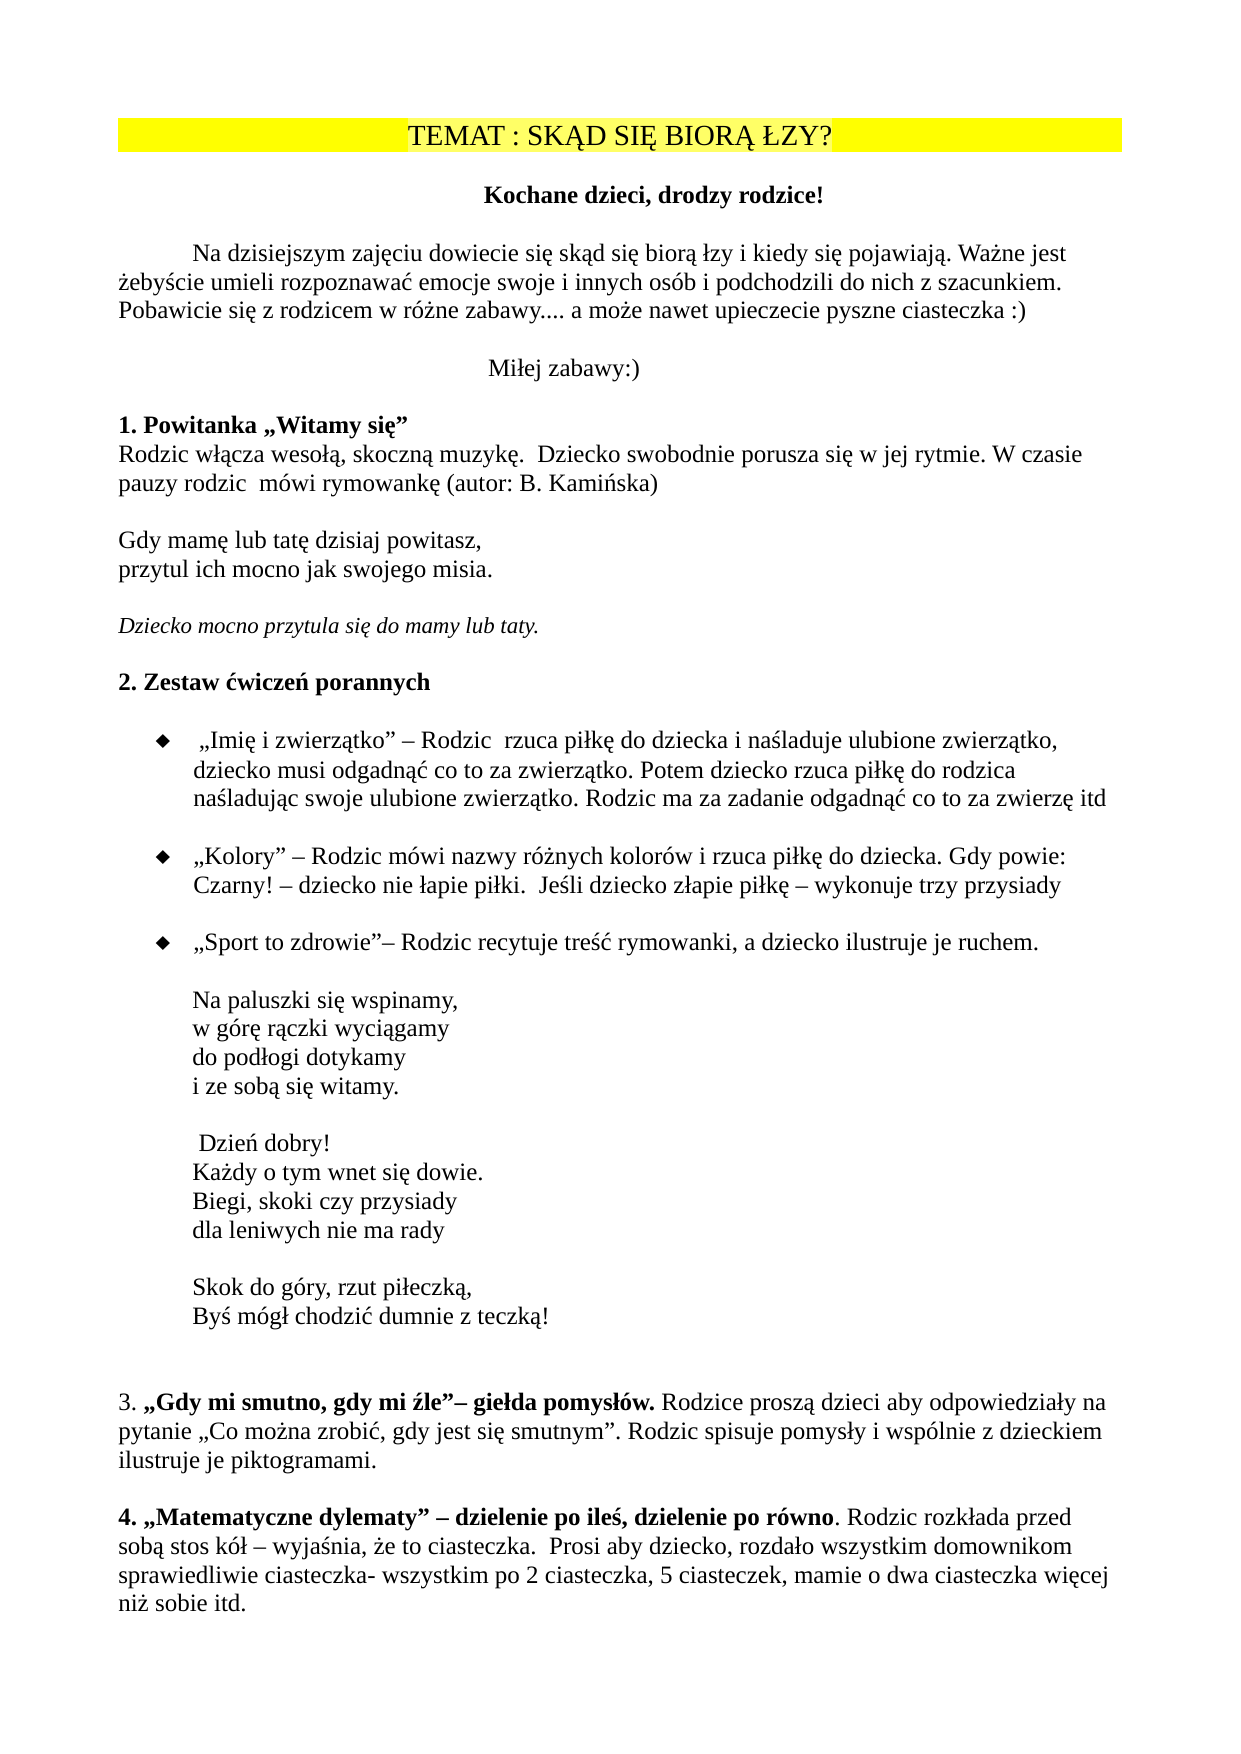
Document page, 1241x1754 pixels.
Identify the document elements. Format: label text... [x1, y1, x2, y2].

text Rodzic włącza wesołą, skoczną muzykę. Dziecko swobodnie porusza się w jej rytmie. W czasie pauzy rodzic mówi rymowankę (autor: B. Kamińska) [118, 439, 1122, 497]
text w górę rączki wyciągamy [192, 1013, 1122, 1042]
text dla leniwych nie ma rady [192, 1215, 1122, 1243]
text 4. „Matematyczne dylematy” – dzielenie po ileś, dzielenie po równo. Rodzic rozkłada przed sobą stos kół – wyjaśnia, że to ciasteczka. Prosi aby dziecko, rozdało wszystkim domownikom sprawiedliwie ciasteczka- wszystkim po 2 ciasteczka, 5 ciasteczek, mamie o dwa ciasteczka więcej niż sobie itd. [118, 1502, 1122, 1617]
text Miłej zabawy:) [118, 353, 1122, 382]
text TEMAT : SKĄD SIĘ BIORĄ ŁZY? [118, 118, 1122, 152]
text 1. Powitanka „Witamy się” [118, 410, 1122, 439]
text Dzień dobry! [192, 1128, 1122, 1157]
text Dziecko mocno przytula się do mamy lub taty. [118, 612, 1122, 638]
text Na dzisiejszym zajęciu dowiecie się skąd się biorą łzy i kiedy się pojawiają. Ważne jest żebyście umieli rozpoznawać emocje swoje i innych osób i podchodzili do nich z szacunkiem. Pobawicie się z rodzicem w różne zabawy.... a może nawet upieczecie pyszne ciasteczka :) [118, 238, 1122, 324]
text Biegi, skoki czy przysiady [192, 1186, 1122, 1215]
text 2. Zestaw ćwiczeń porannych [118, 667, 1122, 696]
list „Kolory” – Rodzic mówi nazwy różnych kolorów i rzuca piłkę do dziecka. Gdy powie: Czarny! – dziecko nie łapie piłki. Jeśli dziecko złapie piłkę – wykonuje trzy przysiady [156, 841, 1122, 898]
list „Imię i zwierzątko” – Rodzic rzuca piłkę do dziecka i naśladuje ulubione zwierzątko, dziecko musi odgadnąć co to za zwierzątko. Potem dziecko rzuca piłkę do rodzica naśladując swoje ulubione zwierzątko. Rodzic ma za zadanie odgadnąć co to za zwierzę itd [156, 724, 1122, 812]
text 3. „Gdy mi smutno, gdy mi źle”– giełda pomysłów. Rodzice proszą dzieci aby odpowiedziały na pytanie „Co można zrobić, gdy jest się smutnym”. Rodzic spisuje pomysły i wspólnie z dzieckiem ilustruje je piktogramami. [118, 1387, 1122, 1473]
text Kochane dzieci, drodzy rodzice! [118, 180, 1122, 209]
text Każdy o tym wnet się dowie. [192, 1157, 1122, 1186]
text Byś mógł chodzić dumnie z teczką! [192, 1301, 1122, 1330]
text i ze sobą się witamy. [192, 1071, 1122, 1100]
list „Sport to zdrowie”– Rodzic recytuje treść rymowanki, a dziecko ilustruje je ruchem. [156, 927, 1122, 956]
text Gdy mamę lub tatę dzisiaj powitasz, [118, 525, 1122, 554]
text Skok do góry, rzut piłeczką, [192, 1272, 1122, 1301]
text do podłogi dotykamy [192, 1042, 1122, 1071]
text przytul ich mocno jak swojego misia. [118, 554, 1122, 583]
text Na paluszki się wspinamy, [192, 985, 1122, 1013]
